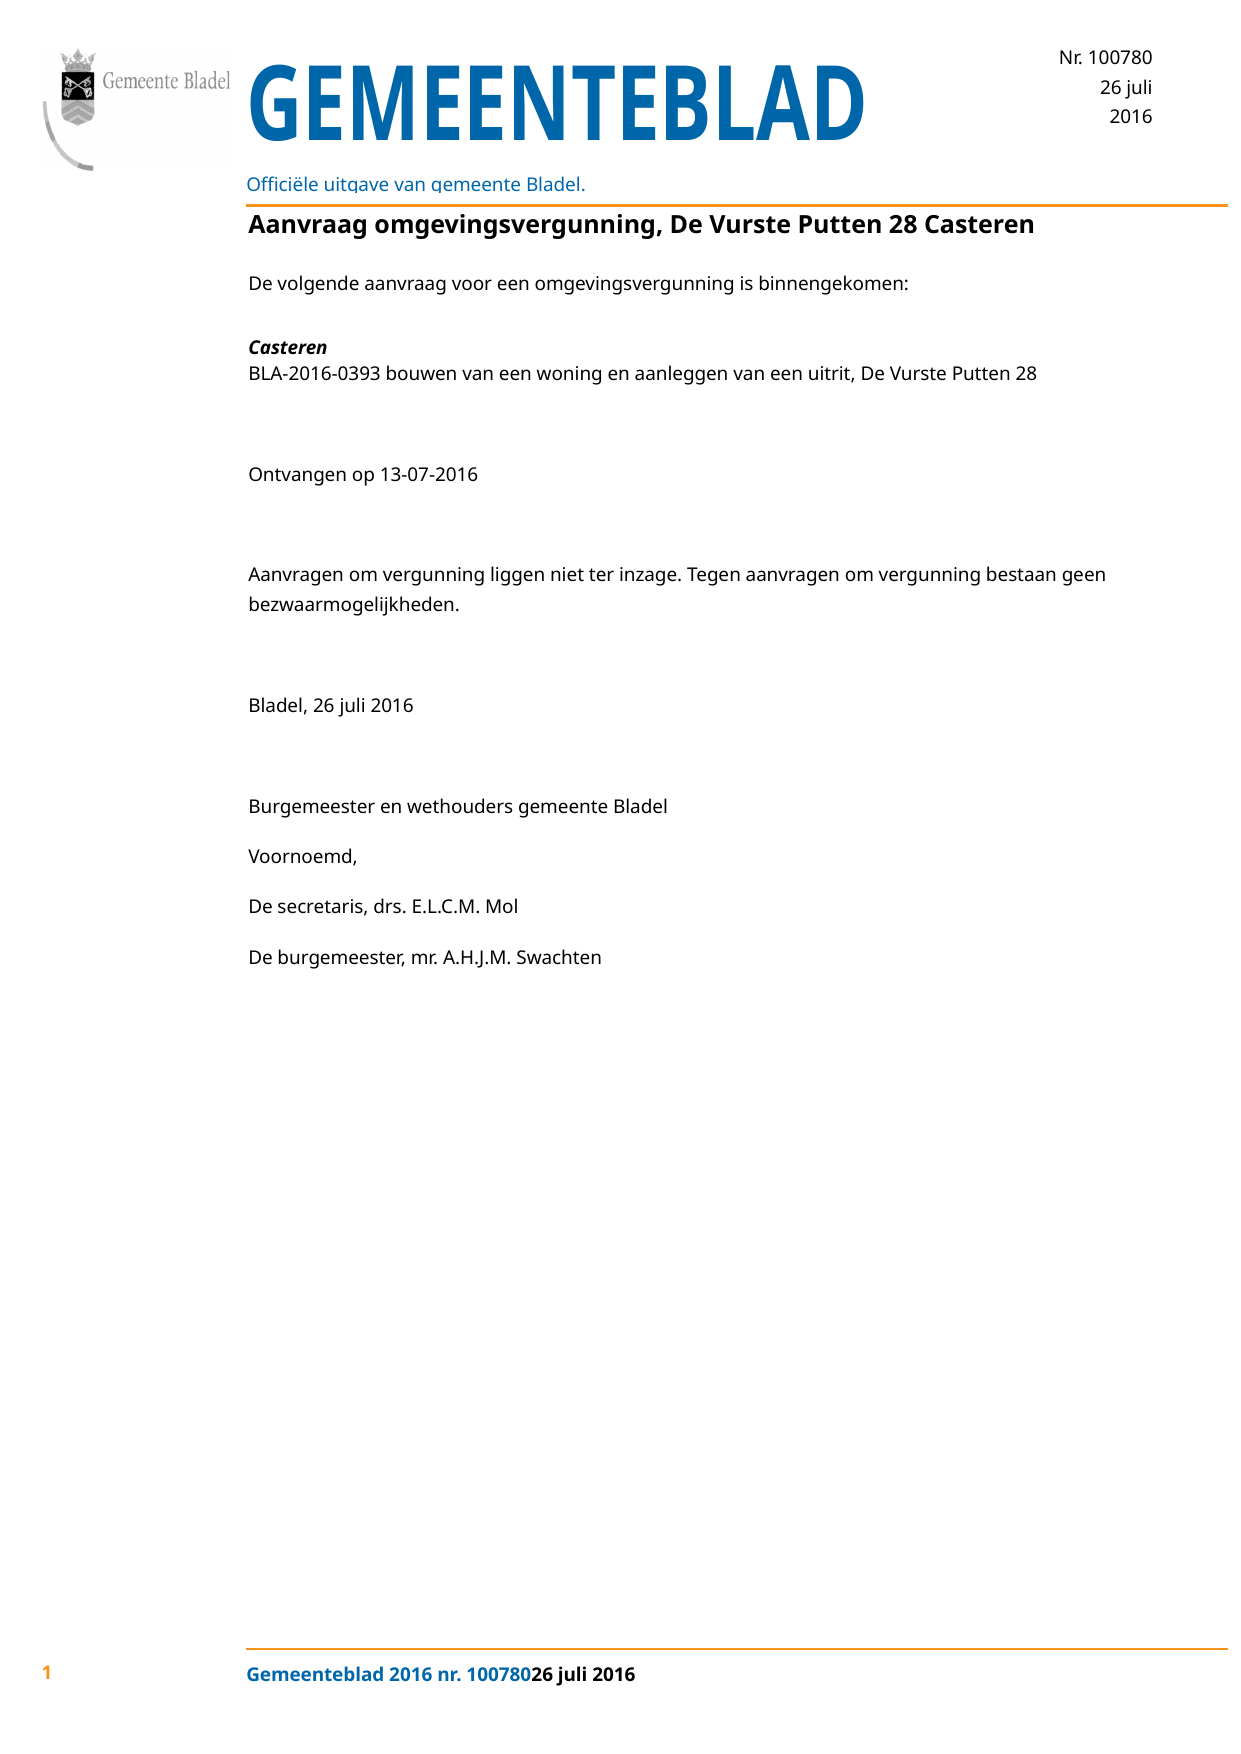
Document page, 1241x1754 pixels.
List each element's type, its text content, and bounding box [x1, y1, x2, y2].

text Bladel, 26 juli 2016 [248, 692, 1152, 718]
text Aanvraag omgevingsvergunning, De Vurste Putten 28 Casteren [248, 207, 1152, 241]
text Ontvangen op 13-07-2016 [248, 461, 1152, 487]
text Aanvragen om vergunning liggen niet ter inzage. Tegen aanvragen om vergunning bestaan geen bezwaarmogelijkheden. [248, 562, 1152, 617]
text De volgende aanvraag voor een omgevingsvergunning is binnengekomen: [248, 270, 1152, 296]
text De burgemeester, mr. A.H.J.M. Swachten [248, 944, 1152, 970]
text Burgemeester en wethouders gemeente Bladel [248, 793, 1152, 819]
text Casteren [248, 334, 1152, 360]
text Voornoemd, [248, 843, 1152, 869]
text De secretaris, drs. E.L.C.M. Mol [248, 894, 1152, 919]
picture [41, 47, 231, 172]
text BLA-2016-0393 bouwen van een woning en aanleggen van een uitrit, De Vurste Putten 28 [248, 360, 1152, 386]
